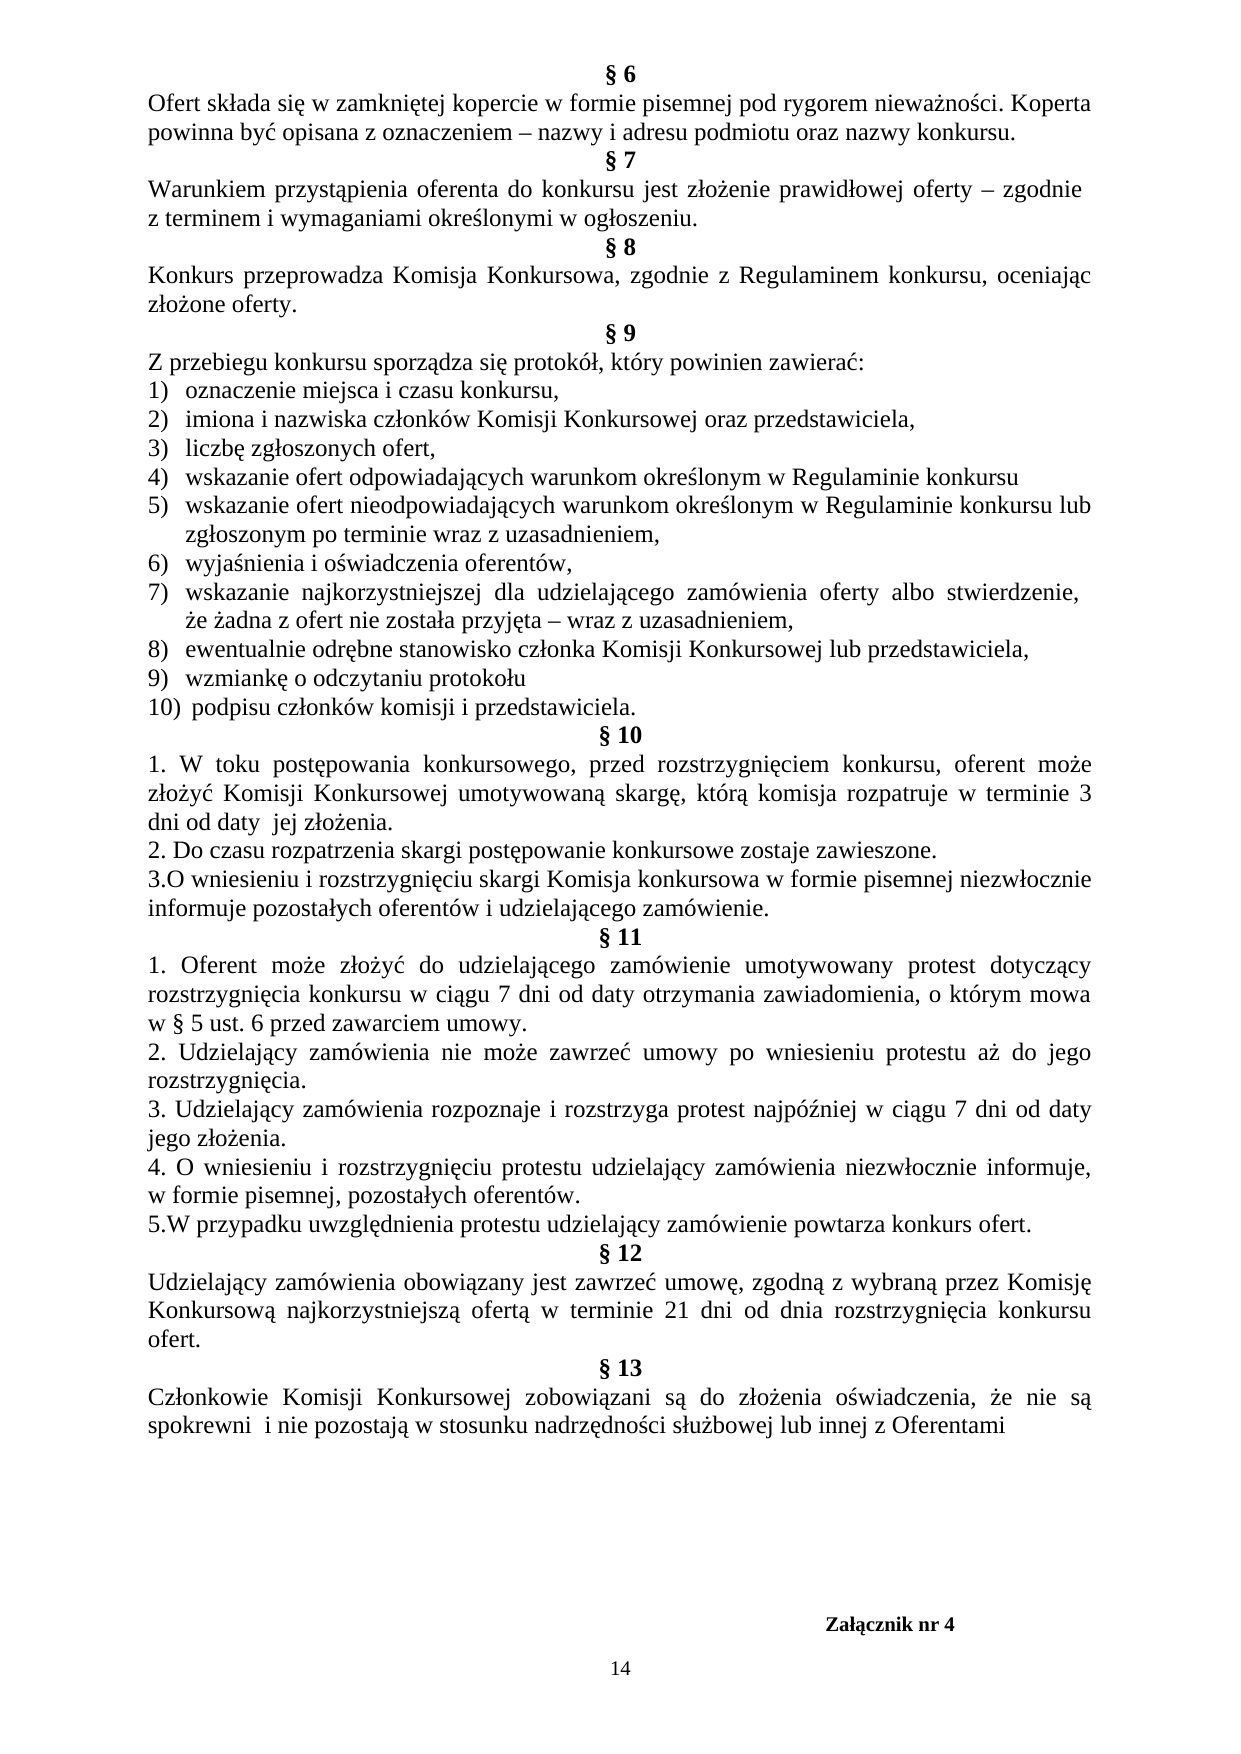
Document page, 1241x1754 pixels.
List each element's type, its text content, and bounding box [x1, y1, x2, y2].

text Konkurs przeprowadza Komisja Konkursowa, zgodnie z Regulaminem konkursu, oceniając złożone oferty. [148, 260, 1092, 318]
text § 7 [148, 145, 1092, 174]
text 2. Udzielający zamówienia nie może zawrzeć umowy po wniesieniu protestu aż do jego rozstrzygnięcia. [148, 1037, 1092, 1094]
list podpisu członków komisji i przedstawiciela. [148, 692, 1092, 720]
text § 10 [148, 720, 1092, 749]
list wzmiankę o odczytaniu protokołu [148, 663, 1092, 692]
list wskazanie ofert nieodpowiadających warunkom określonym w Regulaminie konkursu lub zgłoszonym po terminie wraz z uzasadnieniem, [148, 490, 1092, 548]
text Warunkiem przystąpienia oferenta do konkursu jest złożenie prawidłowej oferty – zgodnie z terminem i wymaganiami określonymi w ogłoszeniu. [148, 174, 1092, 232]
text § 9 [148, 318, 1092, 347]
text § 13 [148, 1353, 1092, 1382]
list wskazanie ofert odpowiadających warunkom określonym w Regulaminie konkursu [148, 462, 1092, 490]
text § 11 [148, 922, 1092, 950]
text § 6 [148, 59, 1092, 88]
text § 12 [148, 1238, 1092, 1267]
list oznaczenie miejsca i czasu konkursu, [148, 375, 1092, 404]
text 3. Udzielający zamówienia rozpoznaje i rozstrzyga protest najpóźniej w ciągu 7 dni od daty jego złożenia. [148, 1094, 1092, 1152]
text 2. Do czasu rozpatrzenia skargi postępowanie konkursowe zostaje zawieszone. [148, 835, 1092, 864]
list ewentualnie odrębne stanowisko członka Komisji Konkursowej lub przedstawiciela, [148, 634, 1092, 663]
text Z przebiegu konkursu sporządza się protokół, który powinien zawierać: [148, 347, 1092, 375]
list wyjaśnienia i oświadczenia oferentów, [148, 548, 1092, 577]
list wskazanie najkorzystniejszej dla udzielającego zamówienia oferty albo stwierdzenie, że żadna z ofert nie została przyjęta – wraz z uzasadnieniem, [148, 577, 1092, 634]
text Załącznik nr 4 [369, 1612, 1092, 1636]
list liczbę zgłoszonych ofert, [148, 433, 1092, 462]
text 3.O wniesieniu i rozstrzygnięciu skargi Komisja konkursowa w formie pisemnej niezwłocznie informuje pozostałych oferentów i udzielającego zamówienie. [148, 864, 1092, 922]
text 1. Oferent może złożyć do udzielającego zamówienie umotywowany protest dotyczący rozstrzygnięcia konkursu w ciągu 7 dni od daty otrzymania zawiadomienia, o którym mowa w § 5 ust. 6 przed zawarciem umowy. [148, 950, 1092, 1037]
text 5.W przypadku uwzględnienia protestu udzielający zamówienie powtarza konkurs ofert. [148, 1209, 1092, 1238]
text § 8 [148, 232, 1092, 260]
text Udzielający zamówienia obowiązany jest zawrzeć umowę, zgodną z wybraną przez Komisję Konkursową najkorzystniejszą ofertą w terminie 21 dni od dnia rozstrzygnięcia konkursu ofert. [148, 1267, 1092, 1353]
text 4. O wniesieniu i rozstrzygnięciu protestu udzielający zamówienia niezwłocznie informuje, w formie pisemnej, pozostałych oferentów. [148, 1152, 1092, 1209]
text 1. W toku postępowania konkursowego, przed rozstrzygnięciem konkursu, oferent może złożyć Komisji Konkursowej umotywowaną skargę, którą komisja rozpatruje w terminie 3 dni od daty jej złożenia. [148, 749, 1092, 835]
text Ofert składa się w zamkniętej kopercie w formie pisemnej pod rygorem nieważności. Koperta powinna być opisana z oznaczeniem – nazwy i adresu podmiotu oraz nazwy konkursu. [148, 88, 1092, 145]
text Członkowie Komisji Konkursowej zobowiązani są do złożenia oświadczenia, że nie są spokrewni i nie pozostają w stosunku nadrzędności służbowej lub innej z Oferentami [148, 1382, 1092, 1439]
list imiona i nazwiska członków Komisji Konkursowej oraz przedstawiciela, [148, 404, 1092, 433]
